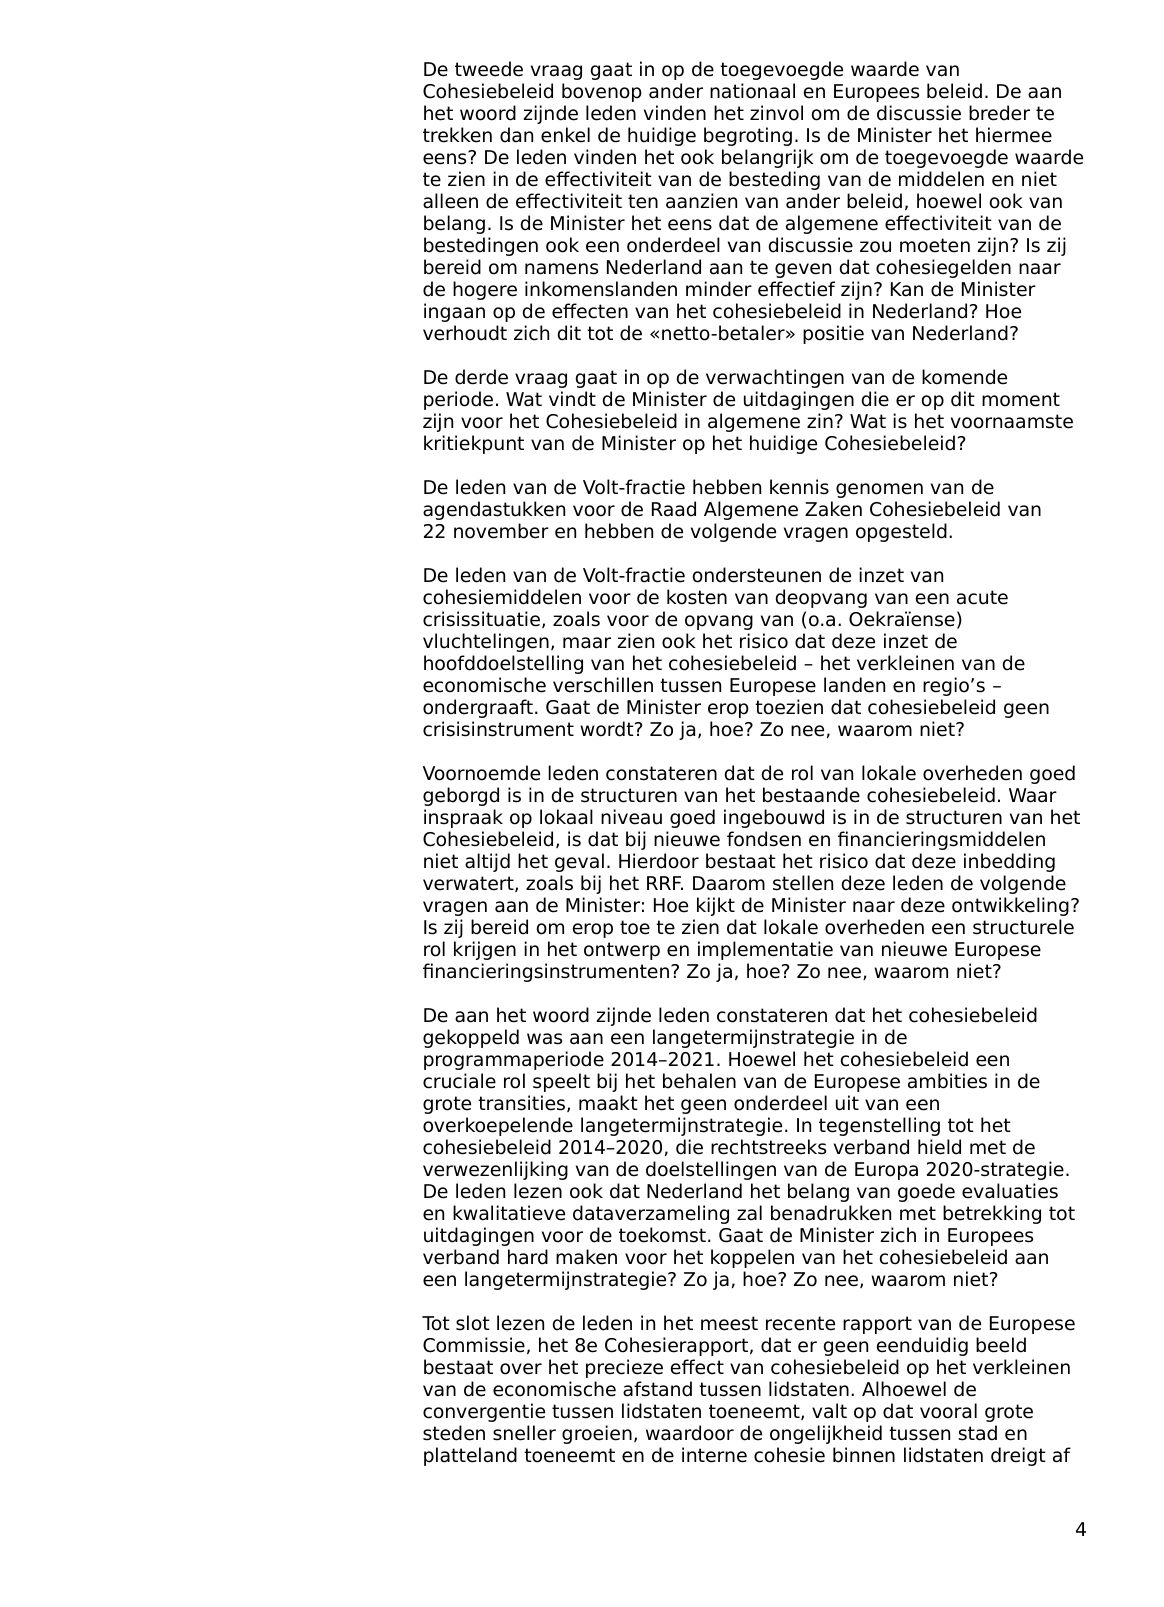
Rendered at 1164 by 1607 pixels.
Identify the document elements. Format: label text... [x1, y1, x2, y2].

text De derde vraag gaat in op de verwachtingen van de komende periode. Wat vindt de Minister de uitdagingen die er op dit moment zijn voor het Cohesiebeleid in algemene zin? Wat is het voornaamste kritiekpunt van de Minister op het huidige Cohesiebeleid? [422, 367, 1087, 455]
text Tot slot lezen de leden in het meest recente rapport van de Europese Commissie, het 8e Cohesierapport, dat er geen eenduidig beeld bestaat over het precieze effect van cohesiebeleid op het verkleinen van de economische afstand tussen lidstaten. Alhoewel de convergentie tussen lidstaten toeneemt, valt op dat vooral grote steden sneller groeien, waardoor de ongelijkheid tussen stad en platteland toeneemt en de interne cohesie binnen lidstaten dreigt af [422, 1313, 1087, 1467]
text De aan het woord zijnde leden constateren dat het cohesiebeleid gekoppeld was aan een langetermijnstrategie in de programmaperiode 2014–2021. Hoewel het cohesiebeleid een cruciale rol speelt bij het behalen van de Europese ambities in de grote transities, maakt het geen onderdeel uit van een overkoepelende langetermijnstrategie. In tegenstelling tot het cohesiebeleid 2014–2020, die rechtstreeks verband hield met de verwezenlijking van de doelstellingen van de Europa 2020-strategie. De leden lezen ook dat Nederland het belang van goede evaluaties en kwalitatieve dataverzameling zal benadrukken met betrekking tot uitdagingen voor de toekomst. Gaat de Minister zich in Europees verband hard maken voor het koppelen van het cohesiebeleid aan een langetermijnstrategie? Zo ja, hoe? Zo nee, waarom niet? [422, 1005, 1087, 1291]
text Voornoemde leden constateren dat de rol van lokale overheden goed geborgd is in de structuren van het bestaande cohesiebeleid. Waar inspraak op lokaal niveau goed ingebouwd is in de structuren van het Cohesiebeleid, is dat bij nieuwe fondsen en financieringsmiddelen niet altijd het geval. Hierdoor bestaat het risico dat deze inbedding verwatert, zoals bij het RRF. Daarom stellen deze leden de volgende vragen aan de Minister: Hoe kijkt de Minister naar deze ontwikkeling? Is zij bereid om erop toe te zien dat lokale overheden een structurele rol krijgen in het ontwerp en implementatie van nieuwe Europese financieringsinstrumenten? Zo ja, hoe? Zo nee, waarom niet? [422, 763, 1087, 983]
text De tweede vraag gaat in op de toegevoegde waarde van Cohesiebeleid bovenop ander nationaal en Europees beleid. De aan het woord zijnde leden vinden het zinvol om de discussie breder te trekken dan enkel de huidige begroting. Is de Minister het hiermee eens? De leden vinden het ook belangrijk om de toegevoegde waarde te zien in de effectiviteit van de besteding van de middelen en niet alleen de effectiviteit ten aanzien van ander beleid, hoewel ook van belang. Is de Minister het eens dat de algemene effectiviteit van de bestedingen ook een onderdeel van discussie zou moeten zijn? Is zij bereid om namens Nederland aan te geven dat cohesiegelden naar de hogere inkomenslanden minder effectief zijn? Kan de Minister ingaan op de effecten van het cohesiebeleid in Nederland? Hoe verhoudt zich dit tot de «netto-betaler» positie van Nederland? [422, 59, 1087, 345]
text De leden van de Volt-fractie hebben kennis genomen van de agendastukken voor de Raad Algemene Zaken Cohesiebeleid van 22 november en hebben de volgende vragen opgesteld. [422, 477, 1087, 543]
text De leden van de Volt-fractie ondersteunen de inzet van cohesiemiddelen voor de kosten van deopvang van een acute crisissituatie, zoals voor de opvang van (o.a. Oekraïense) vluchtelingen, maar zien ook het risico dat deze inzet de hoofddoelstelling van het cohesiebeleid – het verkleinen van de economische verschillen tussen Europese landen en regio’s – ondergraaft. Gaat de Minister erop toezien dat cohesiebeleid geen crisisinstrument wordt? Zo ja, hoe? Zo nee, waarom niet? [422, 565, 1087, 741]
